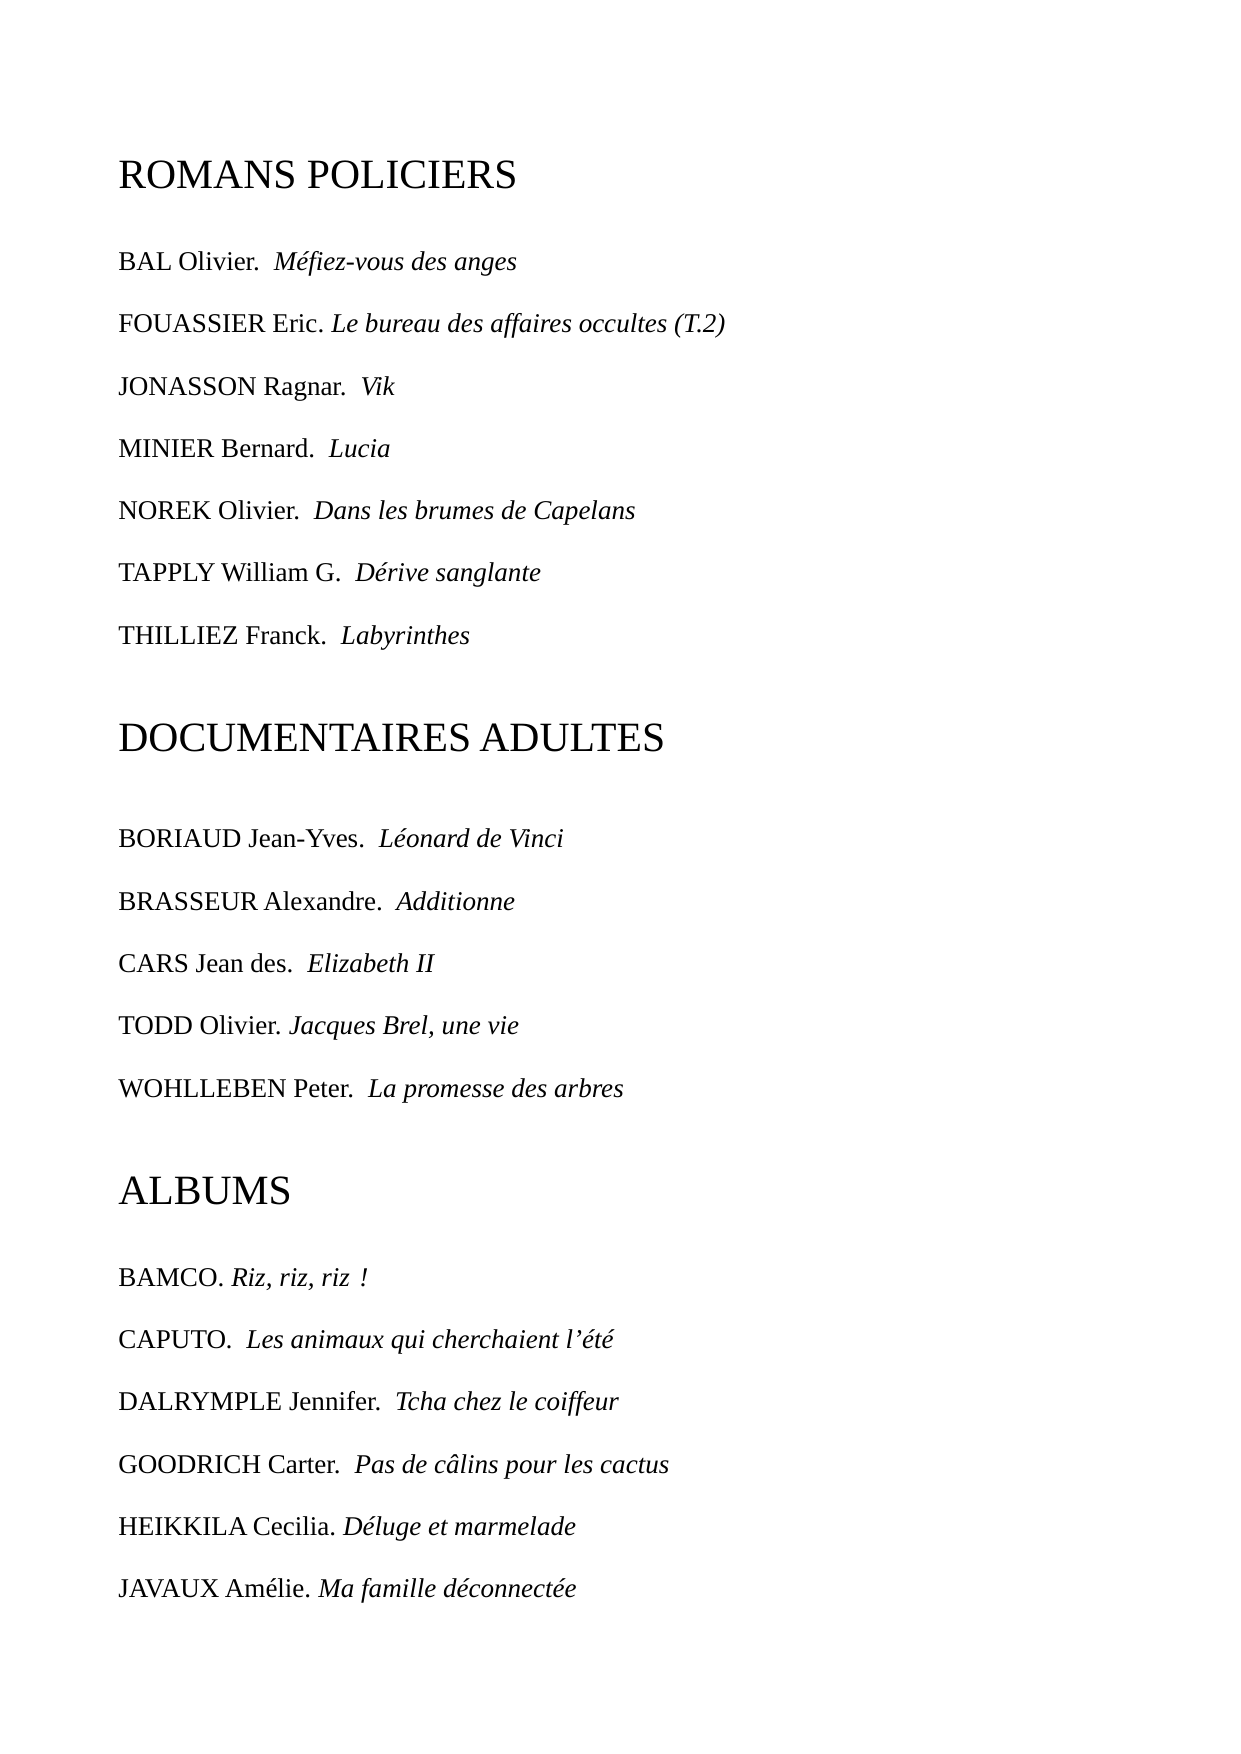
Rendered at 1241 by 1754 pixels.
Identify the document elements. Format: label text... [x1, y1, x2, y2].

text ALBUMS [118, 1165, 1122, 1213]
text JONASSON Ragnar. Vik [118, 370, 1122, 401]
text TAPPLY William G. Dérive sanglante [118, 557, 1122, 588]
text HEIKKILA Cecilia. Déluge et marmelade [118, 1510, 1122, 1541]
text CARS Jean des. Elizabeth II [118, 947, 1122, 978]
text FOUASSIER Eric. Le bureau des affaires occultes (T.2) [118, 307, 1122, 338]
text GOODRICH Carter. Pas de câlins pour les cactus [118, 1448, 1122, 1479]
text JAVAUX Amélie. Ma famille déconnectée [118, 1572, 1122, 1603]
text ROMANS POLICIERS [118, 149, 1122, 197]
text DALRYMPLE Jennifer. Tcha chez le coiffeur [118, 1386, 1122, 1417]
text BRASSEUR Alexandre. Additionne [118, 885, 1122, 916]
text BAL Olivier. Méfiez-vous des anges [118, 245, 1122, 276]
text BAMCO. Riz, riz, riz ! [118, 1261, 1122, 1292]
text BORIAUD Jean-Yves. Léonard de Vinci [118, 822, 1122, 854]
text DOCUMENTAIRES ADULTES [118, 712, 1122, 760]
text CAPUTO. Les animaux qui cherchaient l’été [118, 1323, 1122, 1354]
text TODD Olivier. Jacques Brel, une vie [118, 1009, 1122, 1041]
text NOREK Olivier. Dans les brumes de Capelans [118, 494, 1122, 525]
text WOHLLEBEN Peter. La promesse des arbres [118, 1072, 1122, 1103]
text THILLIEZ Franck. Labyrinthes [118, 619, 1122, 650]
text MINIER Bernard. Lucia [118, 432, 1122, 463]
